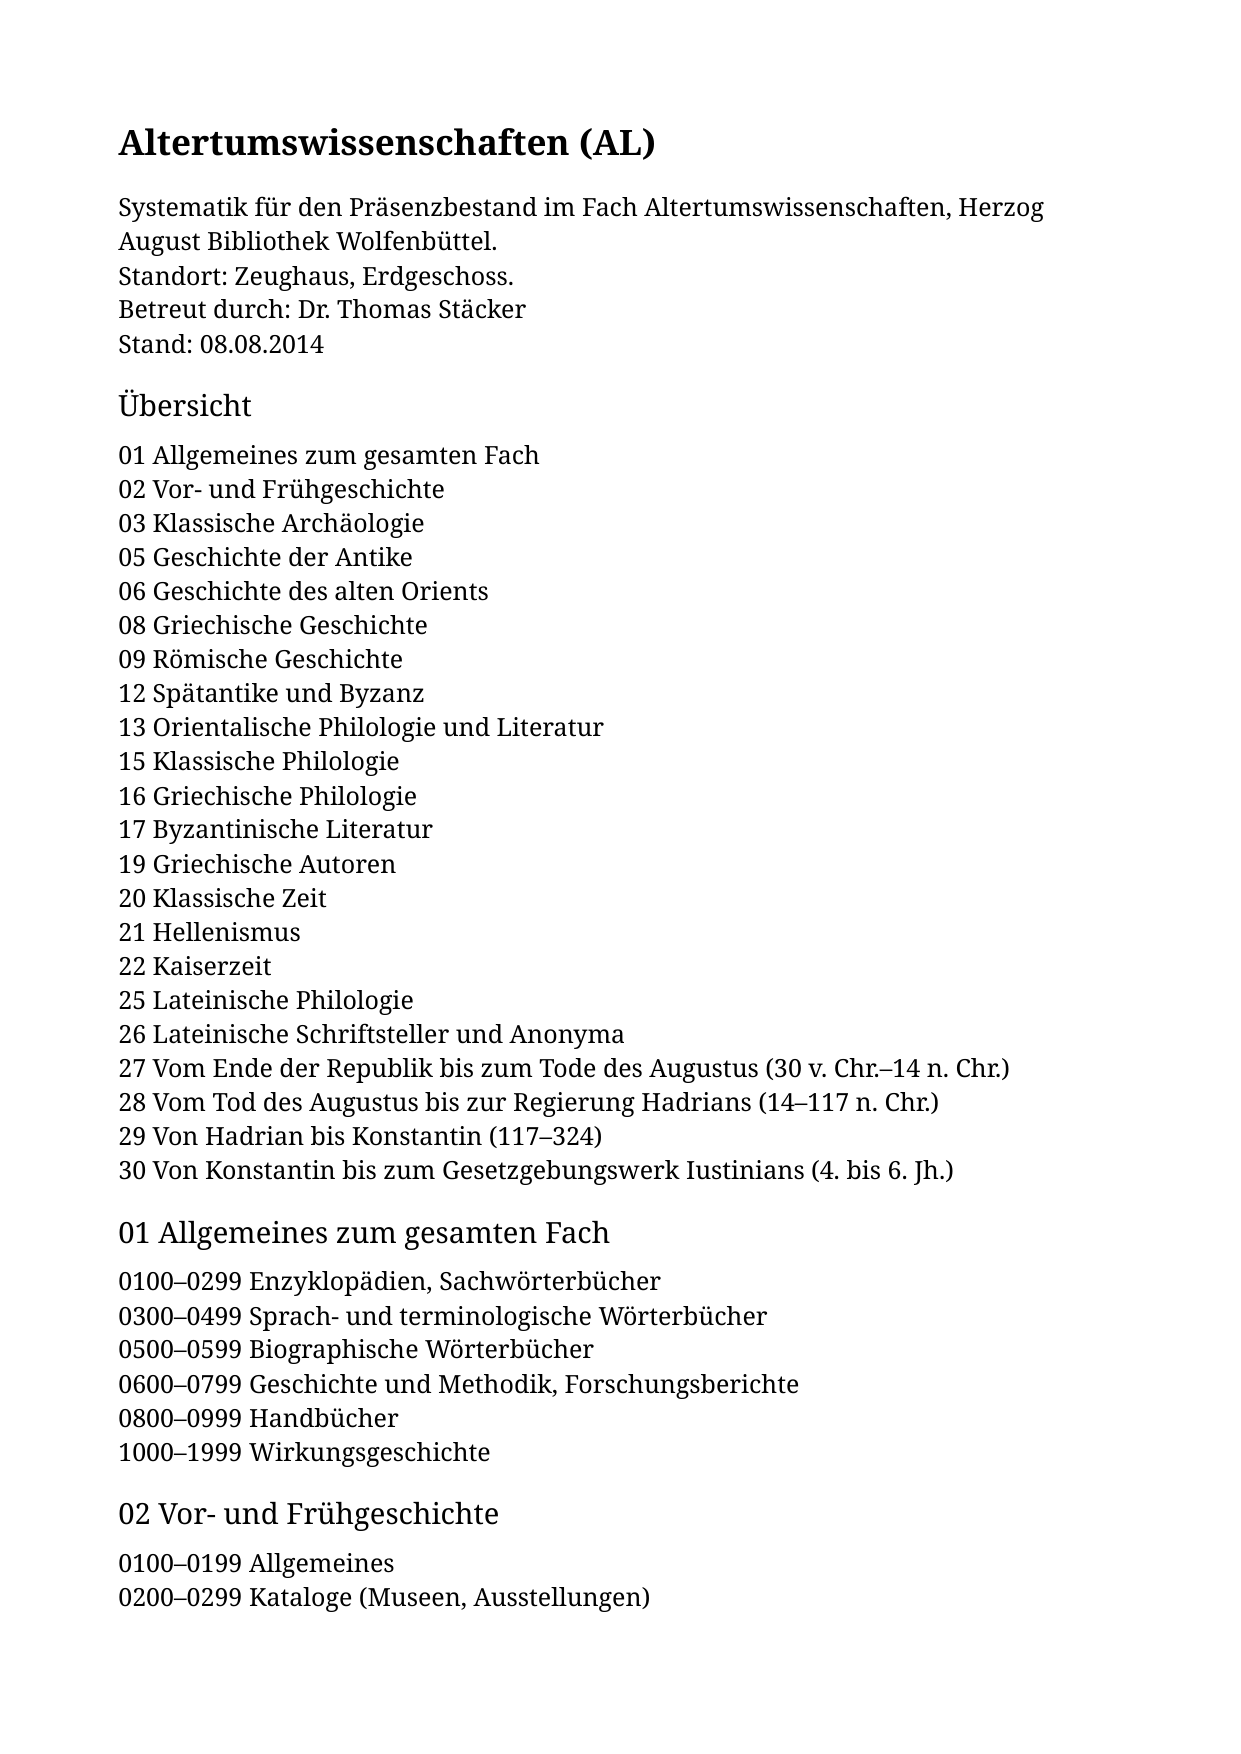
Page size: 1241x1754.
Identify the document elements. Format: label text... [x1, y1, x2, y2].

text 19 Griechische Autoren [118, 846, 1122, 880]
text 28 Vom Tod des Augustus bis zur Regierung Hadrians (14–117 n. Chr.) [118, 1085, 1122, 1119]
text Systematik für den Präsenzbestand im Fach Altertumswissenschaften, Herzog August Bibliothek Wolfenbüttel. [118, 190, 1122, 258]
text 29 Von Hadrian bis Konstantin (117–324) [118, 1119, 1122, 1153]
text 0800–0999 Handbücher [118, 1400, 1122, 1434]
text 01 Allgemeines zum gesamten Fach [118, 437, 1122, 472]
text 1000–1999 Wirkungsgeschichte [118, 1434, 1122, 1468]
subtitle Altertumswissenschaften (AL) [118, 118, 1122, 166]
subtitle Übersicht [118, 385, 1122, 425]
text 25 Lateinische Philologie [118, 982, 1122, 1017]
text 17 Byzantinische Literatur [118, 812, 1122, 846]
text 03 Klassische Archäologie [118, 506, 1122, 540]
subtitle 02 Vor- und Frühgeschichte [118, 1493, 1122, 1533]
text 05 Geschichte der Antike [118, 540, 1122, 574]
text 16 Griechische Philologie [118, 778, 1122, 812]
text 0100–0299 Enzyklopädien, Sachwörterbücher [118, 1264, 1122, 1298]
text 06 Geschichte des alten Orients [118, 574, 1122, 608]
text 0200–0299 Kataloge (Museen, Ausstellungen) [118, 1580, 1122, 1614]
subtitle 01 Allgemeines zum gesamten Fach [118, 1212, 1122, 1252]
text 30 Von Konstantin bis zum Gesetzgebungswerk Iustinians (4. bis 6. Jh.) [118, 1153, 1122, 1187]
text 15 Klassische Philologie [118, 744, 1122, 778]
text 26 Lateinische Schriftsteller und Anonyma [118, 1017, 1122, 1051]
text 08 Griechische Geschichte [118, 608, 1122, 642]
text 0300–0499 Sprach- und terminologische Wörterbücher [118, 1298, 1122, 1332]
text Standort: Zeughaus, Erdgeschoss. [118, 258, 1122, 292]
text 20 Klassische Zeit [118, 880, 1122, 914]
text 22 Kaiserzeit [118, 948, 1122, 982]
text 09 Römische Geschichte [118, 642, 1122, 676]
text 27 Vom Ende der Republik bis zum Tode des Augustus (30 v. Chr.–14 n. Chr.) [118, 1051, 1122, 1085]
text 21 Hellenismus [118, 914, 1122, 948]
text Betreut durch: Dr. Thomas Stäcker [118, 292, 1122, 326]
text 0100–0199 Allgemeines [118, 1546, 1122, 1580]
text Stand: 08.08.2014 [118, 326, 1122, 360]
text 0600–0799 Geschichte und Methodik, Forschungsberichte [118, 1366, 1122, 1400]
text 12 Spätantike und Byzanz [118, 676, 1122, 710]
text 0500–0599 Biographische Wörterbücher [118, 1332, 1122, 1366]
text 02 Vor- und Frühgeschichte [118, 472, 1122, 506]
text 13 Orientalische Philologie und Literatur [118, 710, 1122, 744]
